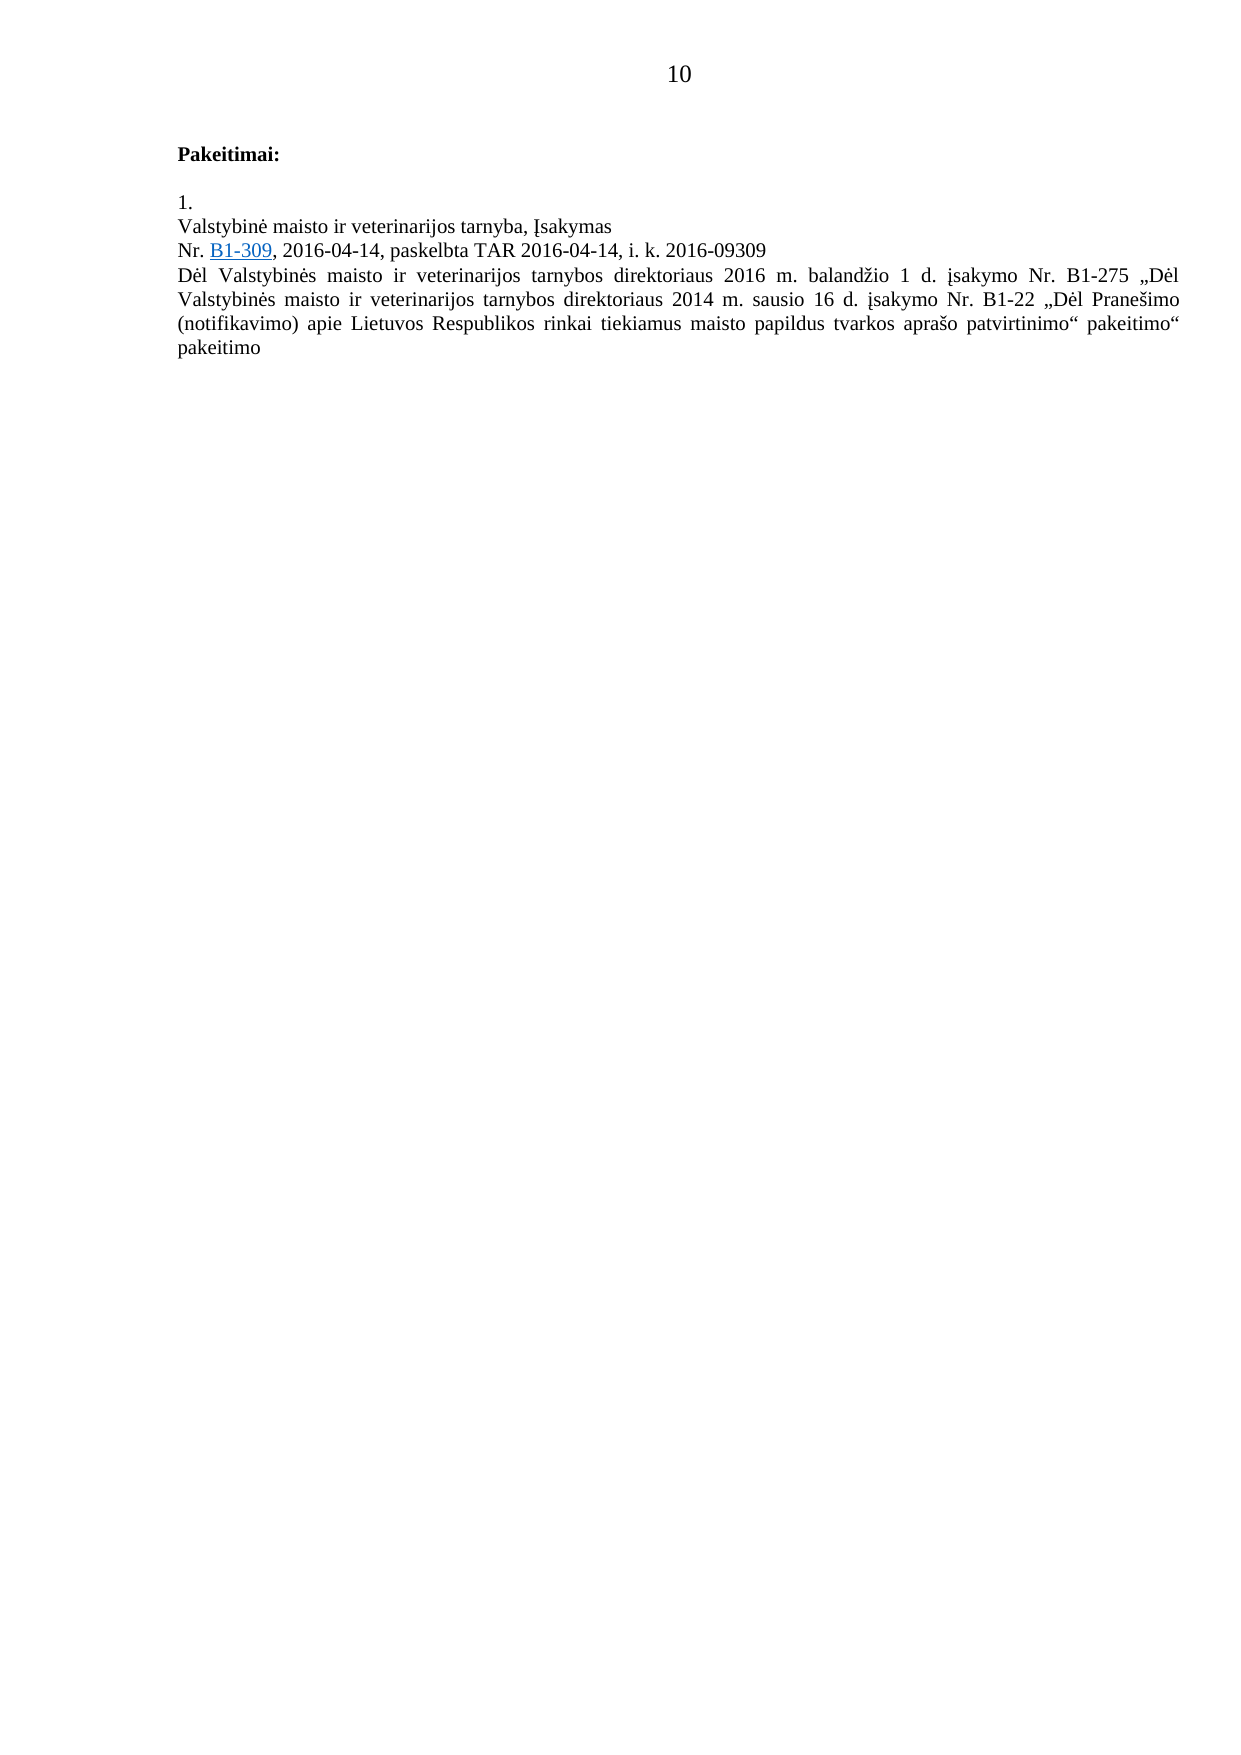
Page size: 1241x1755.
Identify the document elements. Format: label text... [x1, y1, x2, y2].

text 1. [177, 190, 1181, 214]
text Nr. B1-309, 2016-04-14, paskelbta TAR 2016-04-14, i. k. 2016-09309 [177, 238, 1181, 262]
text Valstybinė maisto ir veterinarijos tarnyba, Įsakymas [177, 214, 1181, 238]
text Pakeitimai: [177, 142, 1181, 166]
text Dėl Valstybinės maisto ir veterinarijos tarnybos direktoriaus 2016 m. balandžio 1 d. įsakymo Nr. B1-275 „Dėl Valstybinės maisto ir veterinarijos tarnybos direktoriaus 2014 m. sausio 16 d. įsakymo Nr. B1-22 „Dėl Pranešimo (notifikavimo) apie Lietuvos Respublikos rinkai tiekiamus maisto papildus tvarkos aprašo patvirtinimo“ pakeitimo“ pakeitimo [177, 262, 1181, 359]
